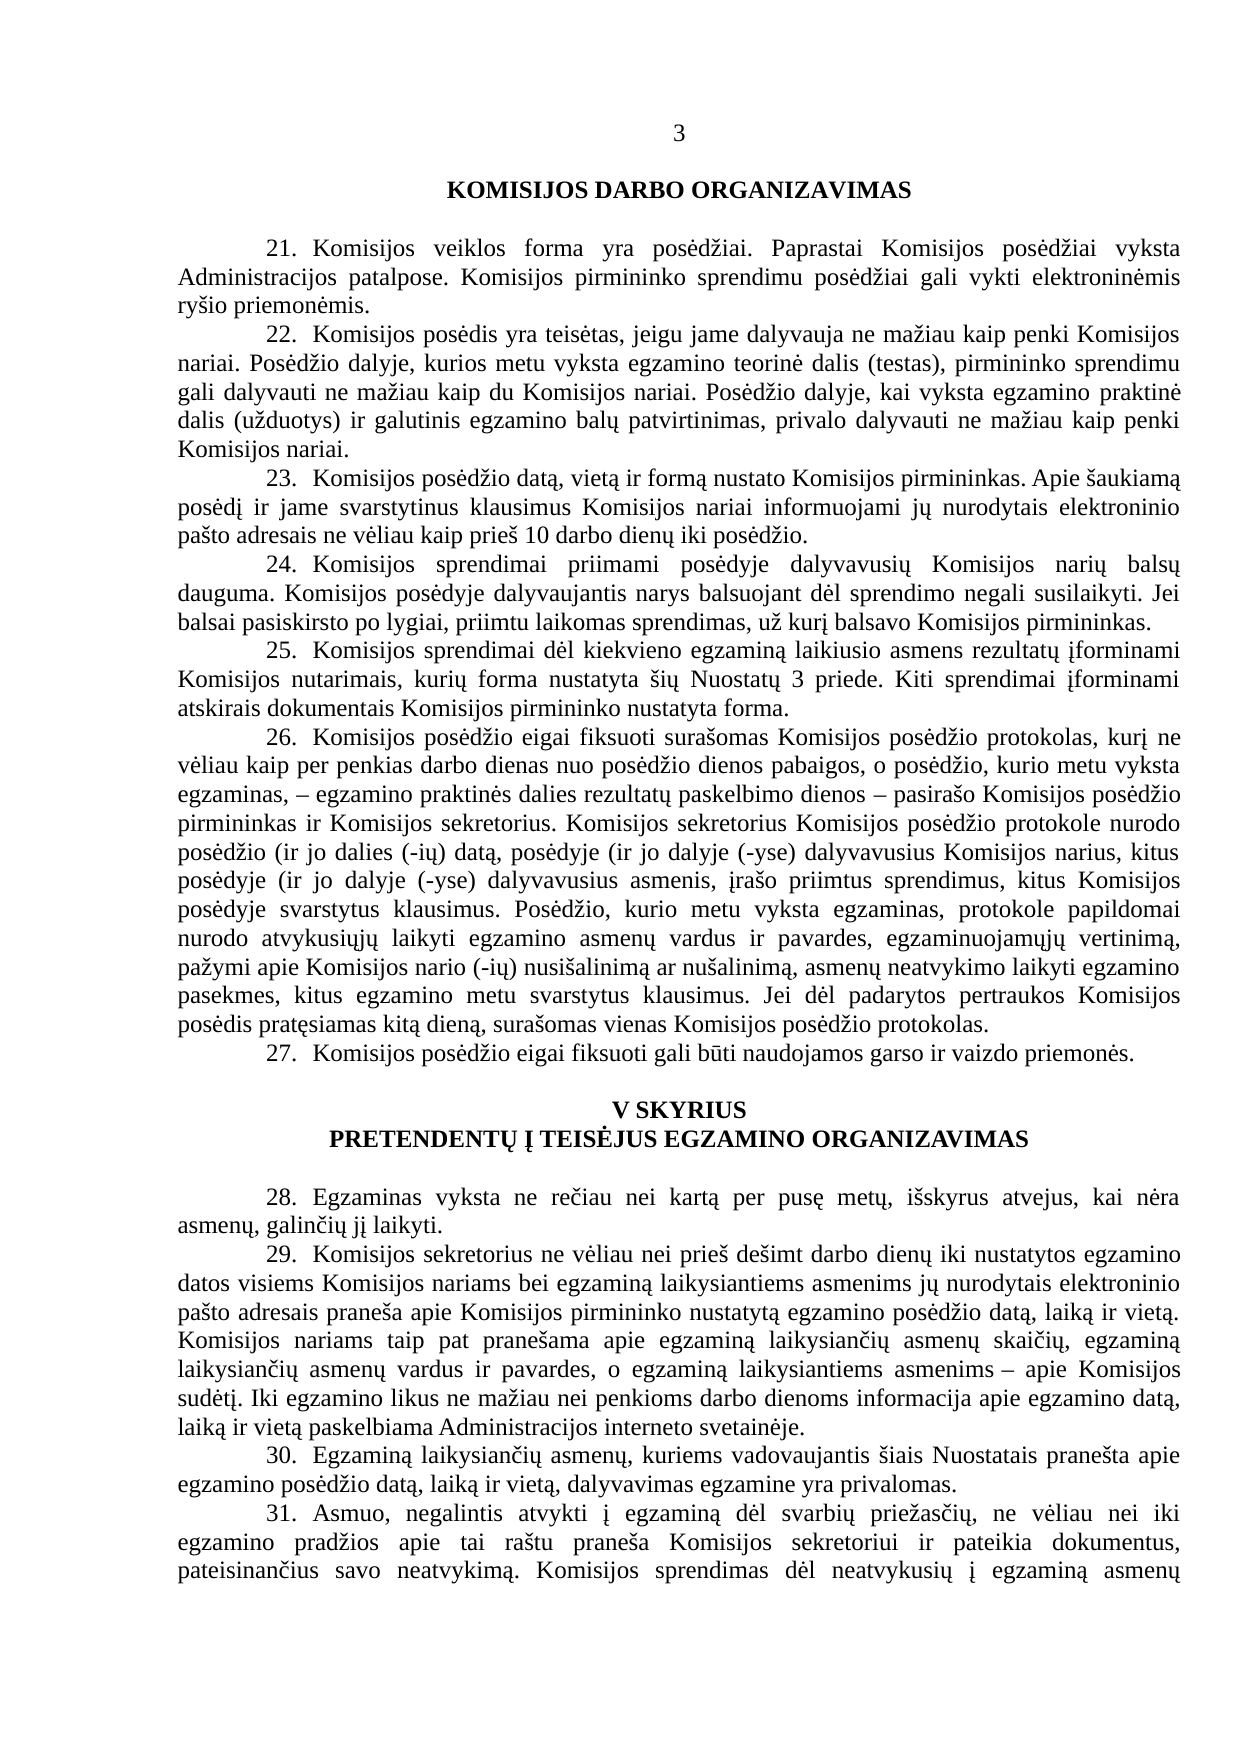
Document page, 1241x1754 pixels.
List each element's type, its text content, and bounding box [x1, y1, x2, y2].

text 31. Asmuo, negalintis atvykti į egzaminą dėl svarbių priežasčių, ne vėliau nei iki egzamino pradžios apie tai raštu praneša Komisijos sekretoriui ir pateikia dokumentus, pateisinančius savo neatvykimą. Komisijos sprendimas dėl neatvykusių į egzaminą asmenų [177, 1498, 1181, 1584]
text KOMISIJOS DARBO ORGANIZAVIMAS [177, 176, 1181, 204]
text 29. Komisijos sekretorius ne vėliau nei prieš dešimt darbo dienų iki nustatytos egzamino datos visiems Komisijos nariams bei egzaminą laikysiantiems asmenims jų nurodytais elektroninio pašto adresais praneša apie Komisijos pirmininko nustatytą egzamino posėdžio datą, laiką ir vietą. Komisijos nariams taip pat pranešama apie egzaminą laikysiančių asmenų skaičių, egzaminą laikysiančių asmenų vardus ir pavardes, o egzaminą laikysiantiems asmenims – apie Komisijos sudėtį. Iki egzamino likus ne mažiau nei penkioms darbo dienoms informacija apie egzamino datą, laiką ir vietą paskelbiama Administracijos interneto svetainėje. [177, 1239, 1181, 1441]
text 28. Egzaminas vyksta ne rečiau nei kartą per pusę metų, išskyrus atvejus, kai nėra asmenų, galinčių jį laikyti. [177, 1182, 1181, 1239]
text 25. Komisijos sprendimai dėl kiekvieno egzaminą laikiusio asmens rezultatų įforminami Komisijos nutarimais, kurių forma nustatyta šių Nuostatų 3 priede. Kiti sprendimai įforminami atskirais dokumentais Komisijos pirmininko nustatyta forma. [177, 636, 1181, 722]
text 27. Komisijos posėdžio eigai fiksuoti gali būti naudojamos garso ir vaizdo priemonės. [177, 1038, 1181, 1067]
text 24. Komisijos sprendimai priimami posėdyje dalyvavusių Komisijos narių balsų dauguma. Komisijos posėdyje dalyvaujantis narys balsuojant dėl sprendimo negali susilaikyti. Jei balsai pasiskirsto po lygiai, priimtu laikomas sprendimas, už kurį balsavo Komisijos pirmininkas. [177, 549, 1181, 636]
text 22. Komisijos posėdis yra teisėtas, jeigu jame dalyvauja ne mažiau kaip penki Komisijos nariai. Posėdžio dalyje, kurios metu vyksta egzamino teorinė dalis (testas), pirmininko sprendimu gali dalyvauti ne mažiau kaip du Komisijos nariai. Posėdžio dalyje, kai vyksta egzamino praktinė dalis (užduotys) ir galutinis egzamino balų patvirtinimas, privalo dalyvauti ne mažiau kaip penki Komisijos nariai. [177, 319, 1181, 463]
text 23. Komisijos posėdžio datą, vietą ir formą nustato Komisijos pirmininkas. Apie šaukiamą posėdį ir jame svarstytinus klausimus Komisijos nariai informuojami jų nurodytais elektroninio pašto adresais ne vėliau kaip prieš 10 darbo dienų iki posėdžio. [177, 463, 1181, 549]
text 21. Komisijos veiklos forma yra posėdžiai. Paprastai Komisijos posėdžiai vyksta Administracijos patalpose. Komisijos pirmininko sprendimu posėdžiai gali vykti elektroninėmis ryšio priemonėmis. [177, 233, 1181, 319]
text 26. Komisijos posėdžio eigai fiksuoti surašomas Komisijos posėdžio protokolas, kurį ne vėliau kaip per penkias darbo dienas nuo posėdžio dienos pabaigos, o posėdžio, kurio metu vyksta egzaminas, – egzamino praktinės dalies rezultatų paskelbimo dienos – pasirašo Komisijos posėdžio pirmininkas ir Komisijos sekretorius. Komisijos sekretorius Komisijos posėdžio protokole nurodo posėdžio (ir jo dalies (-ių) datą, posėdyje (ir jo dalyje (-yse) dalyvavusius Komisijos narius, kitus posėdyje (ir jo dalyje (-yse) dalyvavusius asmenis, įrašo priimtus sprendimus, kitus Komisijos posėdyje svarstytus klausimus. Posėdžio, kurio metu vyksta egzaminas, protokole papildomai nurodo atvykusiųjų laikyti egzamino asmenų vardus ir pavardes, egzaminuojamųjų vertinimą, pažymi apie Komisijos nario (-ių) nusišalinimą ar nušalinimą, asmenų neatvykimo laikyti egzamino pasekmes, kitus egzamino metu svarstytus klausimus. Jei dėl padarytos pertraukos Komisijos posėdis pratęsiamas kitą dieną, surašomas vienas Komisijos posėdžio protokolas. [177, 722, 1181, 1038]
text PRETENDENTŲ Į TEISĖJUS EGZAMINO ORGANIZAVIMAS [177, 1124, 1181, 1153]
text 30. Egzaminą laikysiančių asmenų, kuriems vadovaujantis šiais Nuostatais pranešta apie egzamino posėdžio datą, laiką ir vietą, dalyvavimas egzamine yra privalomas. [177, 1441, 1181, 1498]
text V SKYRIUS [177, 1096, 1181, 1124]
